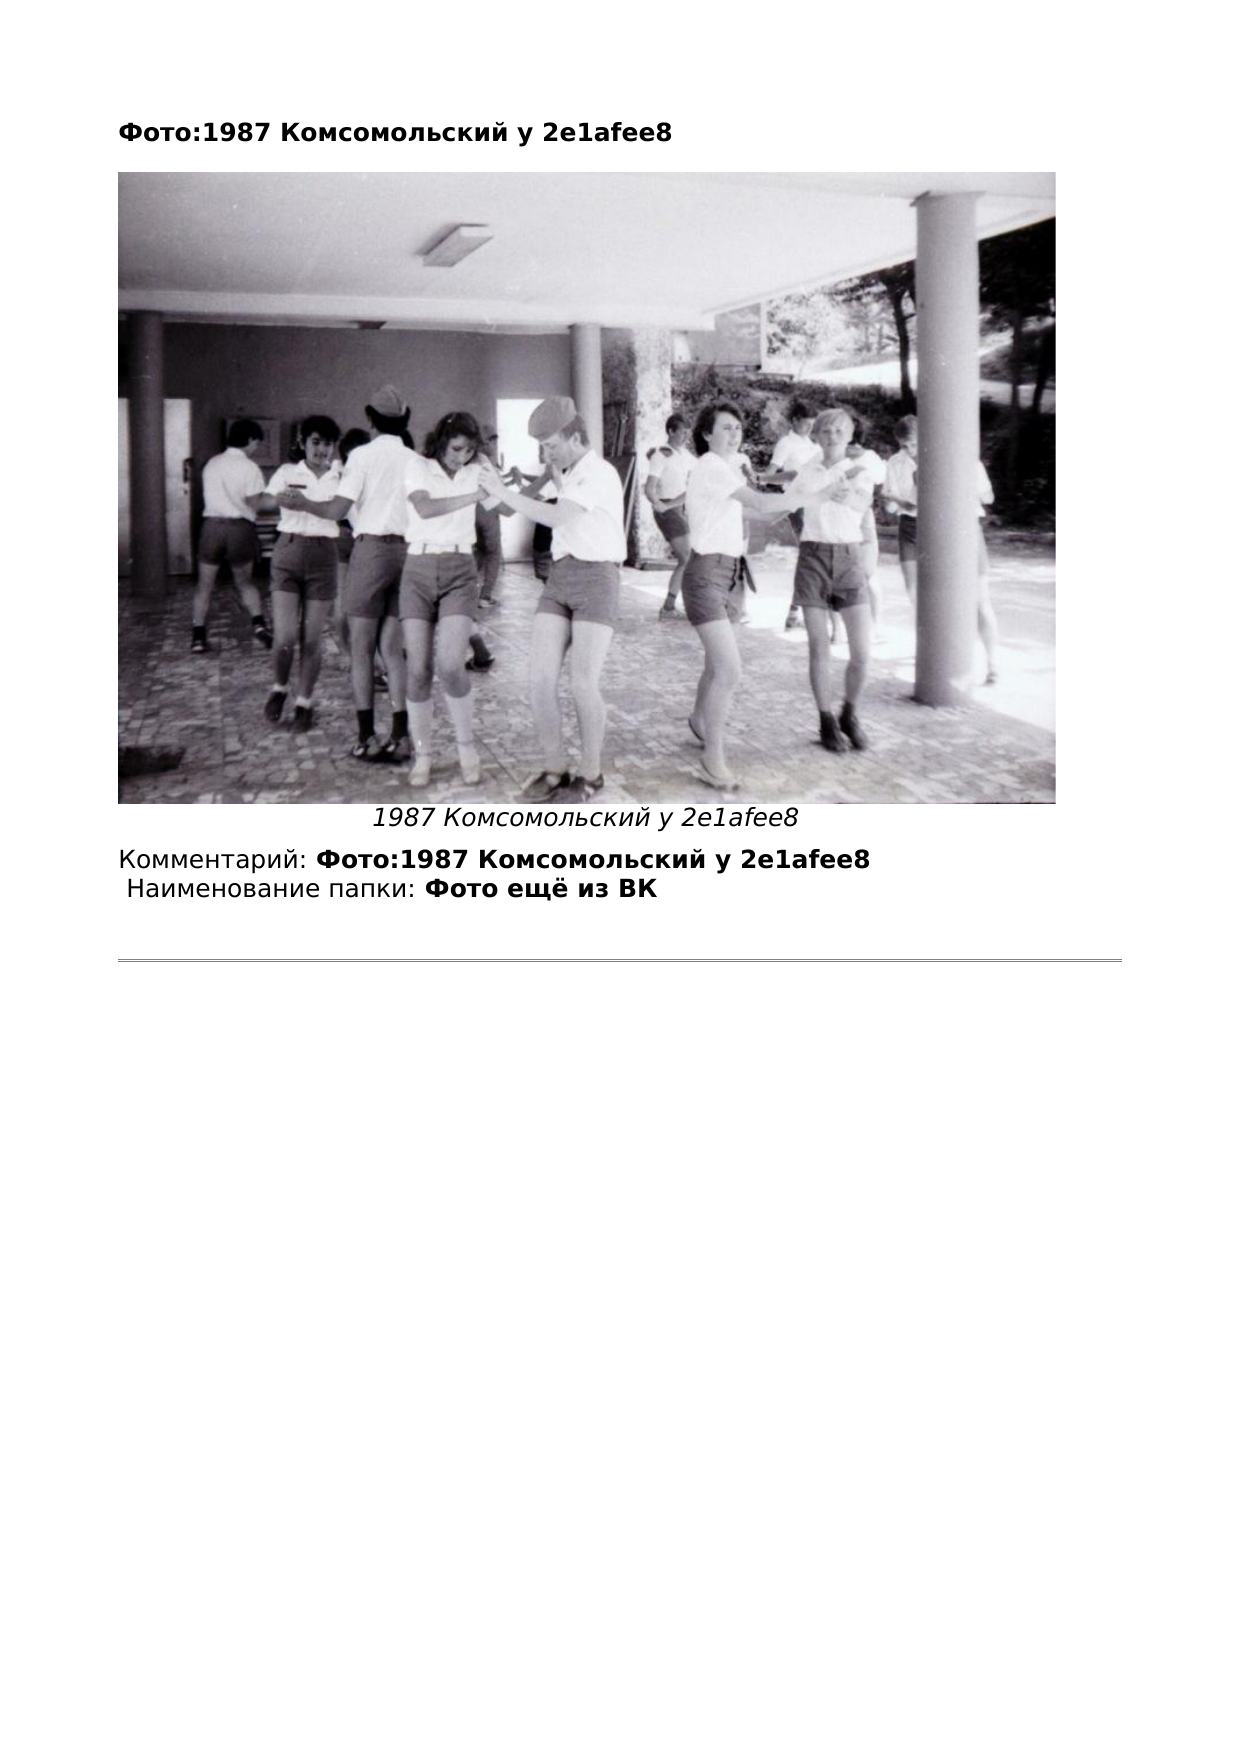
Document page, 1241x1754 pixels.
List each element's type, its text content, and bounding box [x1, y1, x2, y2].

picture [118, 172, 1056, 804]
text 1987 Комсомольский y 2e1afee8 [118, 804, 1056, 832]
subtitle Фото:1987 Комсомольский y 2e1afee8 [118, 118, 1122, 147]
text Комментарий: Фото:1987 Комсомольский y 2e1afee8 Наименование папки: Фото ещё из ВК [118, 845, 1122, 932]
